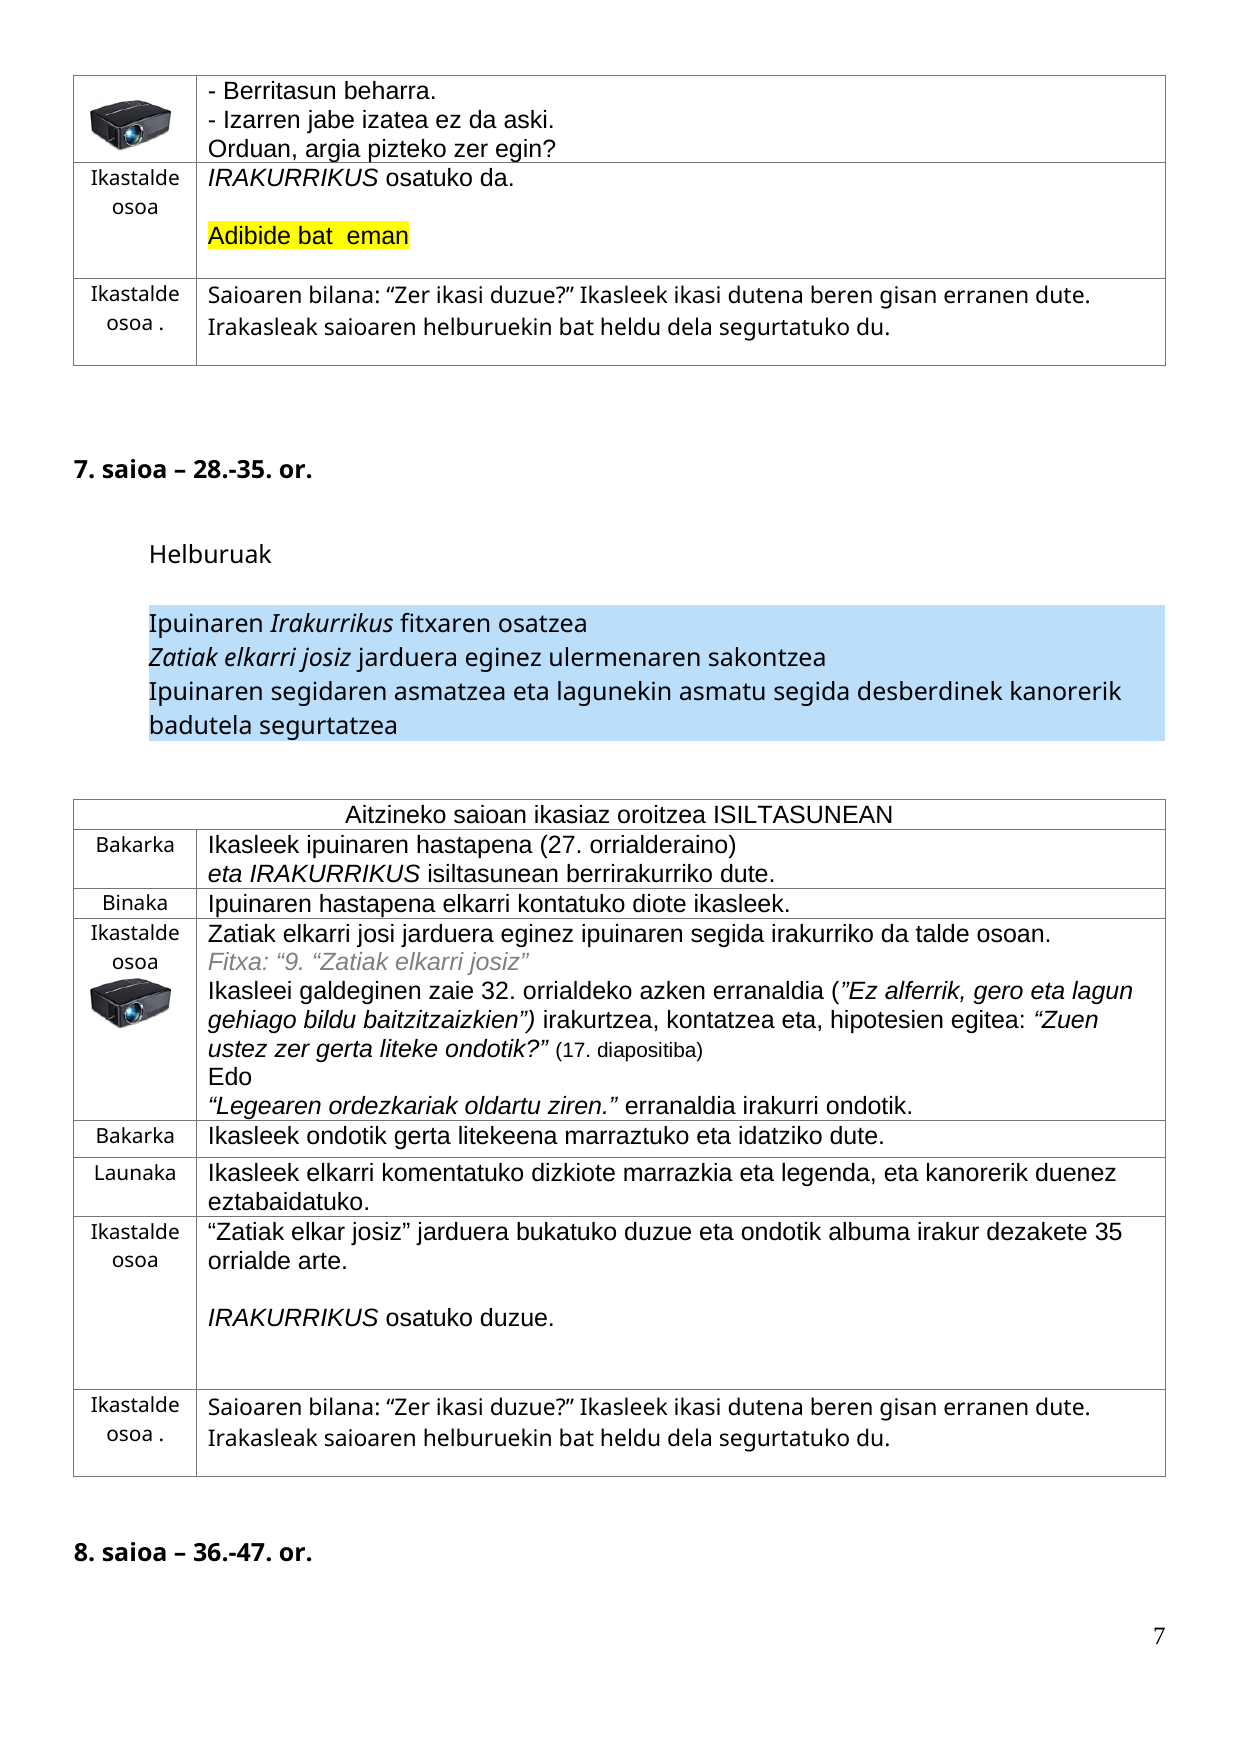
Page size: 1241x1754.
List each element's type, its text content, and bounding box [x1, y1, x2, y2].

table_cell Ikasleek ipuinaren hastapena (27. orrialderaino) eta IRAKURRIKUS isiltasunean berrirakurriko dute. [197, 830, 1165, 887]
table_cell Bakarka [74, 830, 196, 887]
table_cell Ikastalde osoa . [74, 279, 196, 365]
table_cell - Berritasun beharra. - Izarren jabe izatea ez da aski. Orduan, argia pizteko zer egin? [197, 76, 1165, 162]
table_cell [74, 76, 196, 162]
text Helburuak [149, 537, 1165, 571]
picture [90, 97, 172, 151]
table_cell Binaka [74, 889, 196, 917]
text 7. saioa – 28.-35. or. [74, 452, 1165, 486]
picture [90, 975, 172, 1029]
table_cell Ikastalde osoa . [74, 1390, 196, 1476]
table_header Aitzineko saioan ikasiaz oroitzea ISILTASUNEAN [74, 800, 1165, 829]
text Zatiak elkarri josiz jarduera eginez ulermenaren sakontzea [149, 639, 1165, 673]
table_cell Ikasleek ondotik gerta litekeena marraztuko eta idatziko dute. [197, 1121, 1165, 1157]
text Ipuinaren segidaren asmatzea eta lagunekin asmatu segida desberdinek kanorerik badutela segurtatzea [149, 673, 1165, 741]
table_cell Zatiak elkarri josi jarduera eginez ipuinaren segida irakurriko da talde osoan. Fitxa: “9. “Zatiak elkarri josiz” Ikasleei galdeginen zaie 32. orrialdeko azken erranaldia (”Ez alferrik, gero eta lagun gehiago bildu baitzitzaizkien”) irakurtzea, kontatzea eta, hipotesien egitea: “Zuen ustez zer gerta liteke ondotik?” (17. diapositiba) Edo “Legearen ordezkariak oldartu ziren.” erranaldia irakurri ondotik. [197, 919, 1165, 1120]
table_cell Ikastalde osoa [74, 163, 196, 278]
table_cell Saioaren bilana: “Zer ikasi duzue?” Ikasleek ikasi dutena beren gisan erranen dute. Irakasleak saioaren helburuekin bat heldu dela segurtatuko du. [197, 1390, 1165, 1476]
text 8. saioa – 36.-47. or. [74, 1534, 1165, 1568]
table_cell Ikasleek elkarri komentatuko dizkiote marrazkia eta legenda, eta kanorerik duenez eztabaidatuko. [197, 1158, 1165, 1216]
table_cell Launaka [74, 1158, 196, 1216]
table_cell IRAKURRIKUS osatuko da. Adibide bat eman [197, 163, 1165, 278]
table_cell Ipuinaren hastapena elkarri kontatuko diote ikasleek. [197, 889, 1165, 917]
table_cell Bakarka [74, 1121, 196, 1157]
text Ipuinaren Irakurrikus fitxaren osatzea [149, 605, 1165, 639]
table_cell Saioaren bilana: “Zer ikasi duzue?” Ikasleek ikasi dutena beren gisan erranen dute. Irakasleak saioaren helburuekin bat heldu dela segurtatuko du. [197, 279, 1165, 365]
table_cell Ikastalde osoa [74, 919, 196, 1120]
table_cell “Zatiak elkar josiz” jarduera bukatuko duzue eta ondotik albuma irakur dezakete 35 orrialde arte. IRAKURRIKUS osatuko duzue. [197, 1217, 1165, 1389]
table_cell Ikastalde osoa [74, 1217, 196, 1389]
